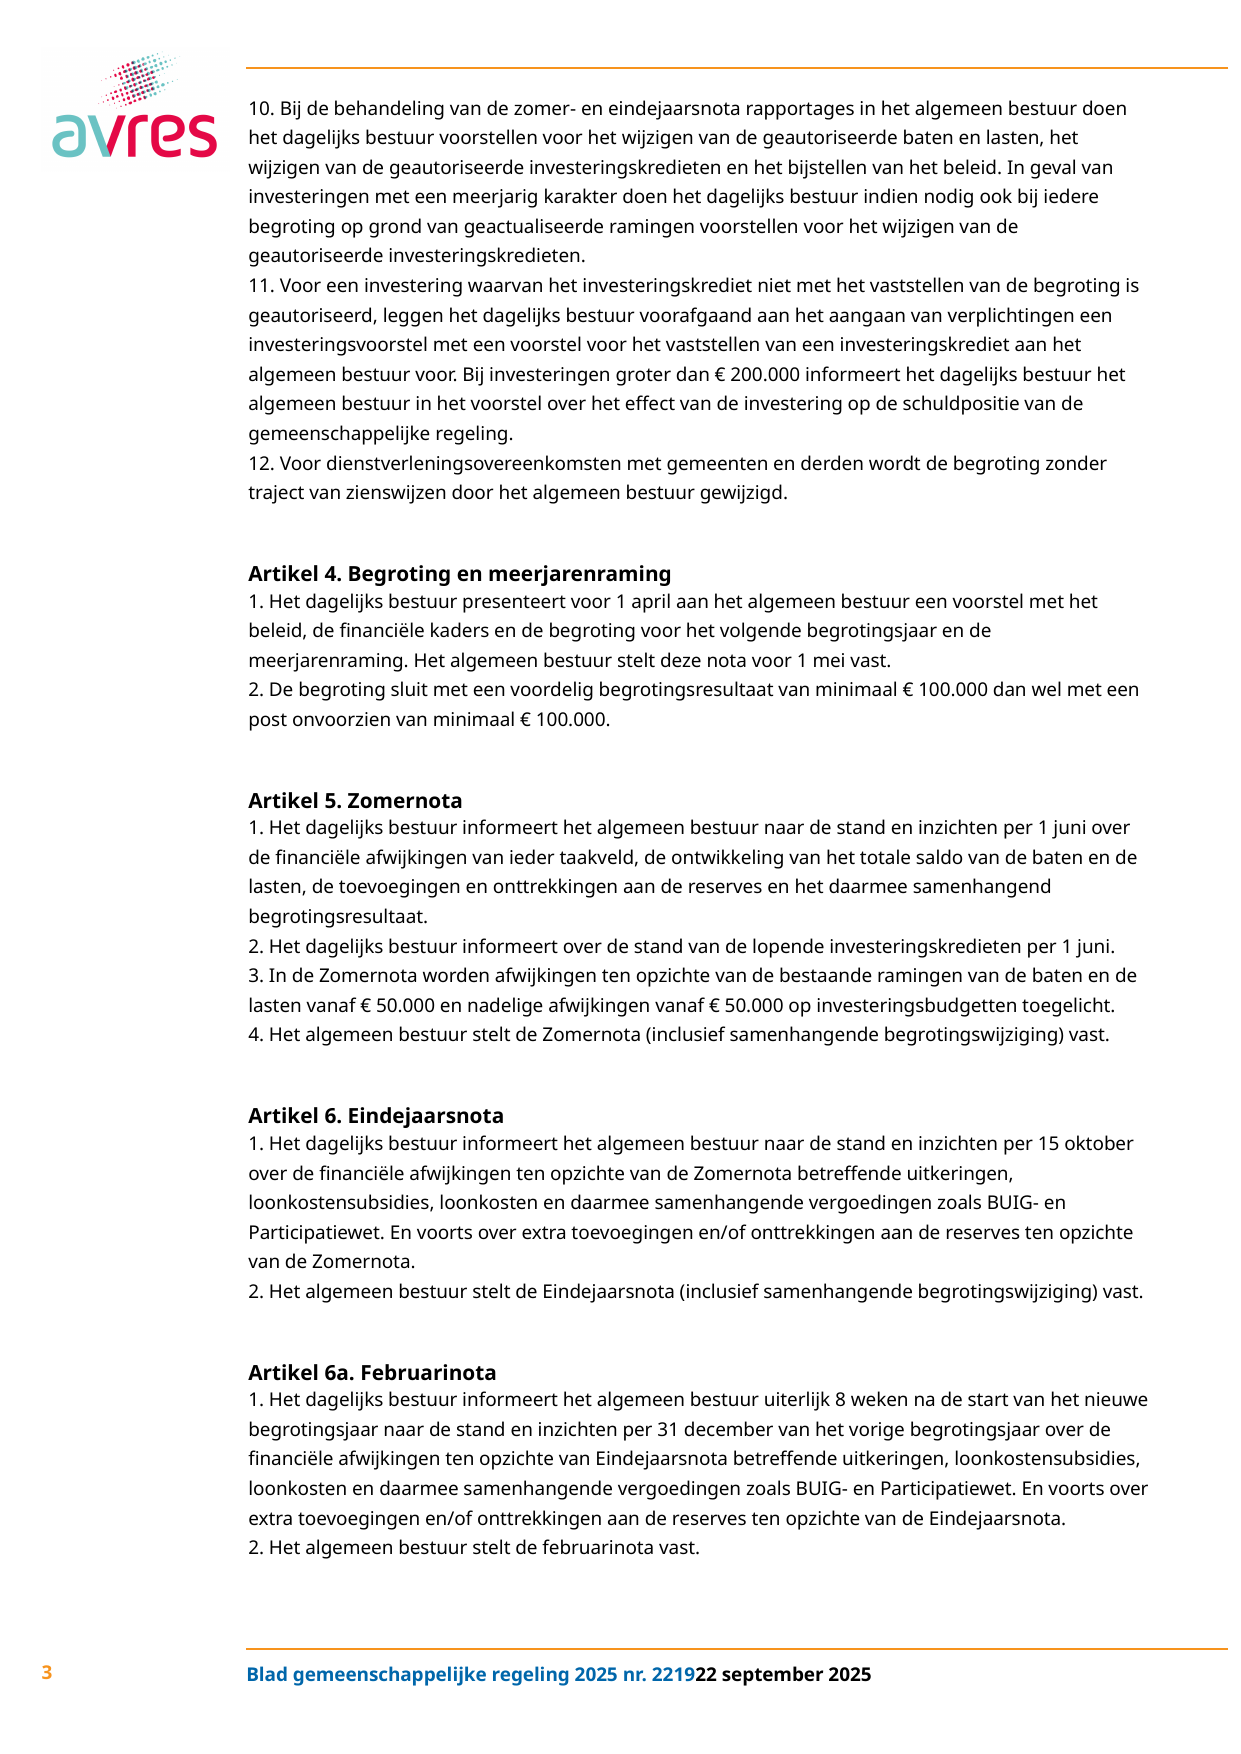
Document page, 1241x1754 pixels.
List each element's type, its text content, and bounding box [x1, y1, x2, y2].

picture [41, 47, 231, 172]
text Artikel 5. Zomernota [248, 786, 1152, 814]
text 10. Bij de behandeling van de zomer- en eindejaarsnota rapportages in het algemeen bestuur doen het dagelijks bestuur voorstellen voor het wijzigen van de geautoriseerde baten en lasten, het wijzigen van de geautoriseerde investeringskredieten en het bijstellen van het beleid. In geval van investeringen met een meerjarig karakter doen het dagelijks bestuur indien nodig ook bij iedere begroting op grond van geactualiseerde ramingen voorstellen voor het wijzigen van de geautoriseerde investeringskredieten. [248, 95, 1152, 268]
text 4. Het algemeen bestuur stelt de Zomernota (inclusief samenhangende begrotingswijziging) vast. [248, 1022, 1152, 1047]
text 3. In de Zomernota worden afwijkingen ten opzichte van de bestaande ramingen van de baten en de lasten vanaf € 50.000 en nadelige afwijkingen vanaf € 50.000 op investeringsbudgetten toegelicht. [248, 962, 1152, 1018]
text 2. Het algemeen bestuur stelt de februarinota vast. [248, 1534, 1152, 1560]
text Artikel 6a. Februarinota [248, 1358, 1152, 1386]
text Artikel 6. Eindejaarsnota [248, 1102, 1152, 1130]
text 1. Het dagelijks bestuur presenteert voor 1 april aan het algemeen bestuur een voorstel met het beleid, de financiële kaders en de begroting voor het volgende begrotingsjaar en de meerjarenraming. Het algemeen bestuur stelt deze nota voor 1 mei vast. [248, 588, 1152, 673]
text 12. Voor dienstverleningsovereenkomsten met gemeenten en derden wordt de begroting zonder traject van zienswijzen door het algemeen bestuur gewijzigd. [248, 450, 1152, 505]
text 1. Het dagelijks bestuur informeert het algemeen bestuur uiterlijk 8 weken na de start van het nieuwe begrotingsjaar naar de stand en inzichten per 31 december van het vorige begrotingsjaar over de financiële afwijkingen ten opzichte van Eindejaarsnota betreffende uitkeringen, loonkostensubsidies, loonkosten en daarmee samenhangende vergoedingen zoals BUIG- en Participatiewet. En voorts over extra toevoegingen en/of onttrekkingen aan de reserves ten opzichte van de Eindejaarsnota. [248, 1386, 1152, 1531]
text 2. Het algemeen bestuur stelt de Eindejaarsnota (inclusief samenhangende begrotingswijziging) vast. [248, 1278, 1152, 1304]
text Artikel 4. Begroting en meerjarenraming [248, 559, 1152, 588]
text 2. De begroting sluit met een voordelig begrotingsresultaat van minimaal € 100.000 dan wel met een post onvoorzien van minimaal € 100.000. [248, 677, 1152, 732]
text 2. Het dagelijks bestuur informeert over de stand van de lopende investeringskredieten per 1 juni. [248, 933, 1152, 959]
text 11. Voor een investering waarvan het investeringskrediet niet met het vaststellen van de begroting is geautoriseerd, leggen het dagelijks bestuur voorafgaand aan het aangaan van verplichtingen een investeringsvoorstel met een voorstel voor het vaststellen van een investeringskrediet aan het algemeen bestuur voor. Bij investeringen groter dan € 200.000 informeert het dagelijks bestuur het algemeen bestuur in het voorstel over het effect van de investering op de schuldpositie van de gemeenschappelijke regeling. [248, 272, 1152, 446]
text 1. Het dagelijks bestuur informeert het algemeen bestuur naar de stand en inzichten per 15 oktober over de financiële afwijkingen ten opzichte van de Zomernota betreffende uitkeringen, loonkostensubsidies, loonkosten en daarmee samenhangende vergoedingen zoals BUIG- en Participatiewet. En voorts over extra toevoegingen en/of onttrekkingen aan de reserves ten opzichte van de Zomernota. [248, 1130, 1152, 1274]
text 1. Het dagelijks bestuur informeert het algemeen bestuur naar de stand en inzichten per 1 juni over de financiële afwijkingen van ieder taakveld, de ontwikkeling van het totale saldo van de baten en de lasten, de toevoegingen en onttrekkingen aan de reserves en het daarmee samenhangend begrotingsresultaat. [248, 814, 1152, 929]
